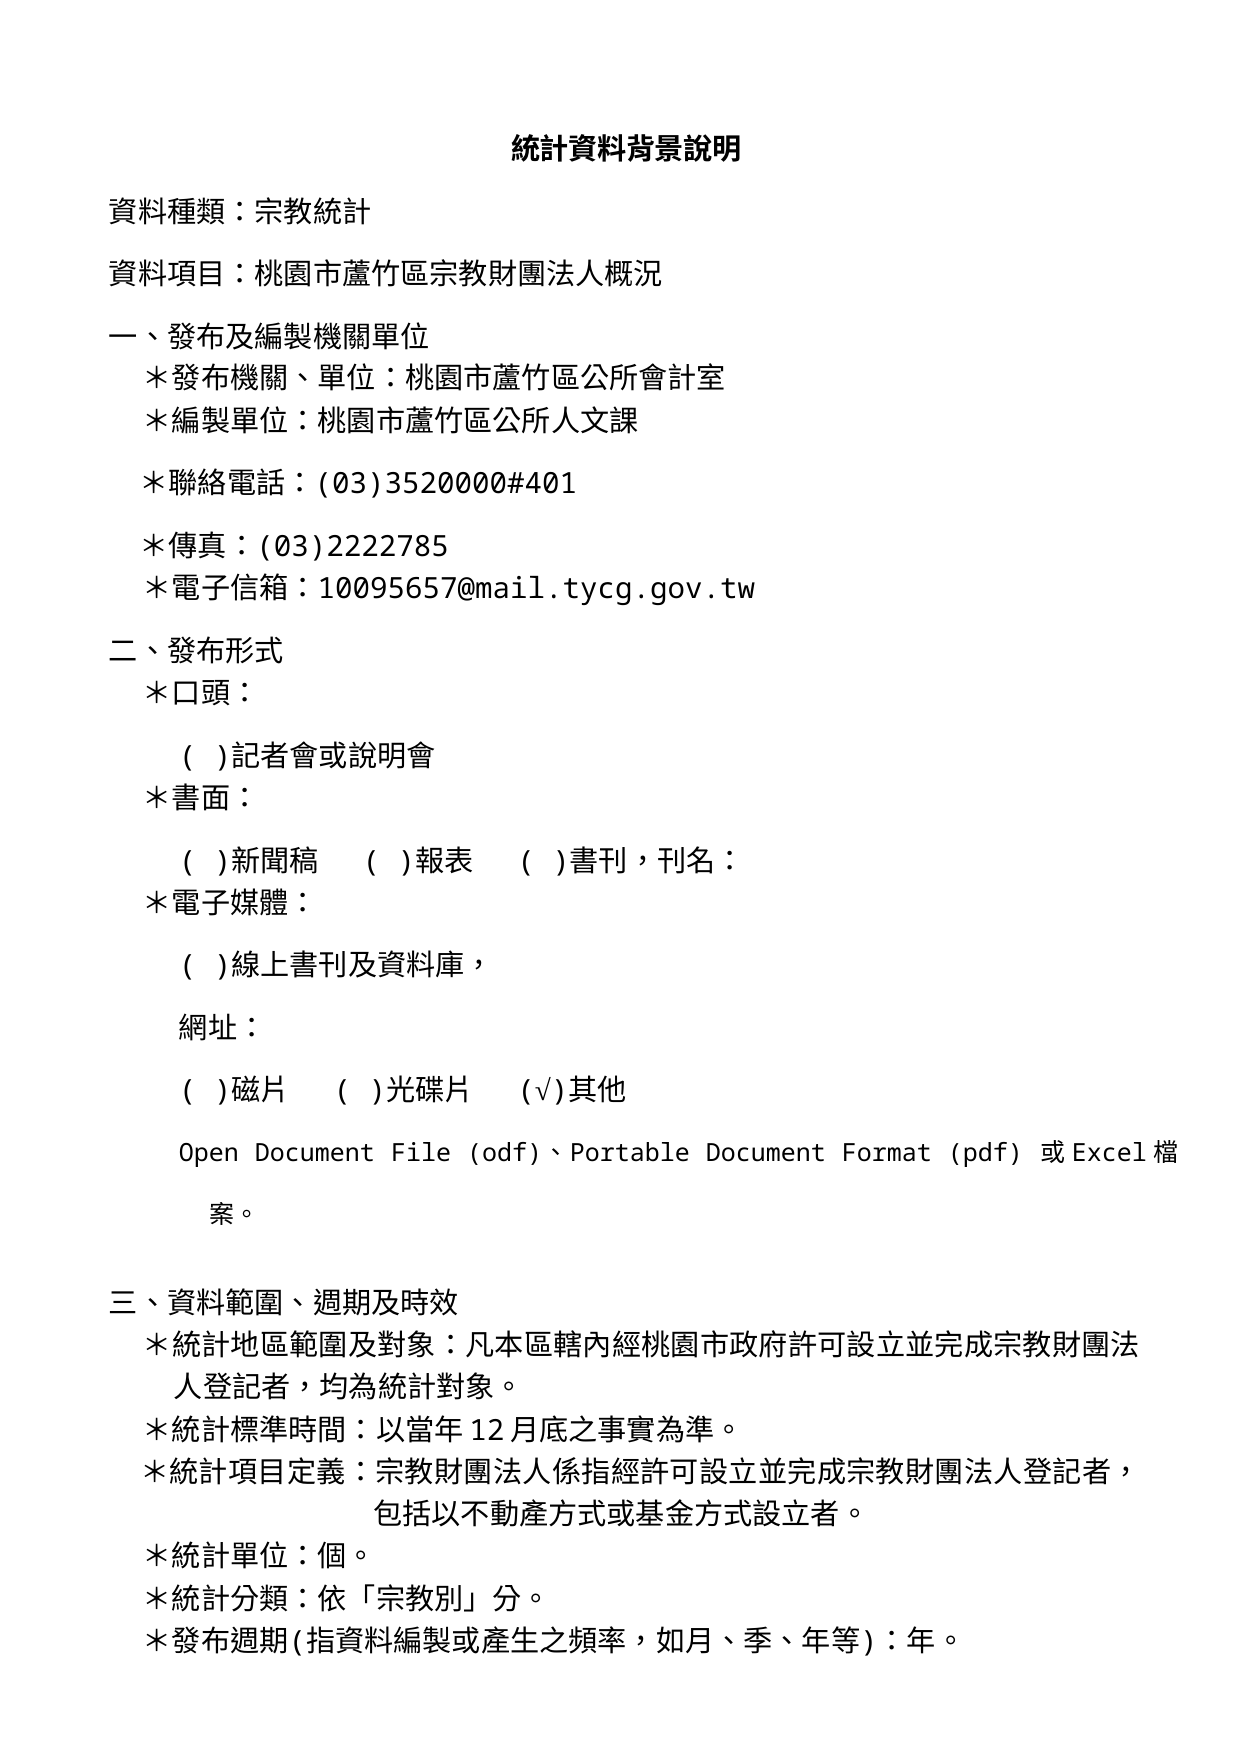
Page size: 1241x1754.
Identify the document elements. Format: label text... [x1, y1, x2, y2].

table_header 統計資料背景說明 資料種類：宗教統計 資料項目：桃園市蘆竹區宗教財團法人概況 一、發布及編製機關單位 ＊發布機關、單位：桃園市蘆竹區公所會計室 ＊編製單位：桃園市蘆竹區公所人文課 ＊聯絡電話：(03)3520000#401 ＊傳真：(03)2222785 ＊電子信箱：10095657@mail.tycg.gov.tw 二、發布形式 ＊口頭： ( )記者會或說明會 ＊書面： ( )新聞稿 ( )報表 ( )書刊，刊名： ＊電子媒體： ( )線上書刊及資料庫， 網址： ( )磁片 ( )光碟片 (√)其他 Open Document File (odf)、Portable Document Format (pdf) 或Excel檔案。 三、資料範圍、週期及時效 ＊統計地區範圍及對象：凡本區轄內經桃園市政府許可設立並完成宗教財團法人登記者，均為統計對象。 ＊統計標準時間：以當年12月底之事實為準。 ＊統計項目定義：宗教財團法人係指經許可設立並完成宗教財團法人登記者，包括以不動產方式或基金方式設立者。 ＊統計單位：個。 ＊統計分類：依「宗教別」分。 ＊發布週期(指資料編製或產生之頻率，如月、季、年等)：年。 ＊時效(指統計標準時間至資料發布時間之間隔時間)：1個月。 ＊資料變革：無。 四、公開資料發布訊息 ＊預告發布日期(含預告方式及週期)：每年終了後1個月(原訂預告發布日期如遇例假日或國定假日則延至下一個工作日發布)。 ＊同步發送單位(說明資料發布時同步發送之單位或可同步查得該資料之網址)：桃園市政府民政局。 五、資料品質 ＊統計指標編製方法與資料來源說明：依據本公所資料彙編。 ＊統計資料交叉查核及確保資料合理性之機制(說明各項資料之相互關係及不同資料來源之相關統計差異性)：紙本紀錄與電子檔案交叉查核。 六、須注意及預定改變之事項(說明預定修正之資料、定義、統計方法等及其修正原因)：無。 七、其他事項：無。 [98, 105, 1155, 1660]
